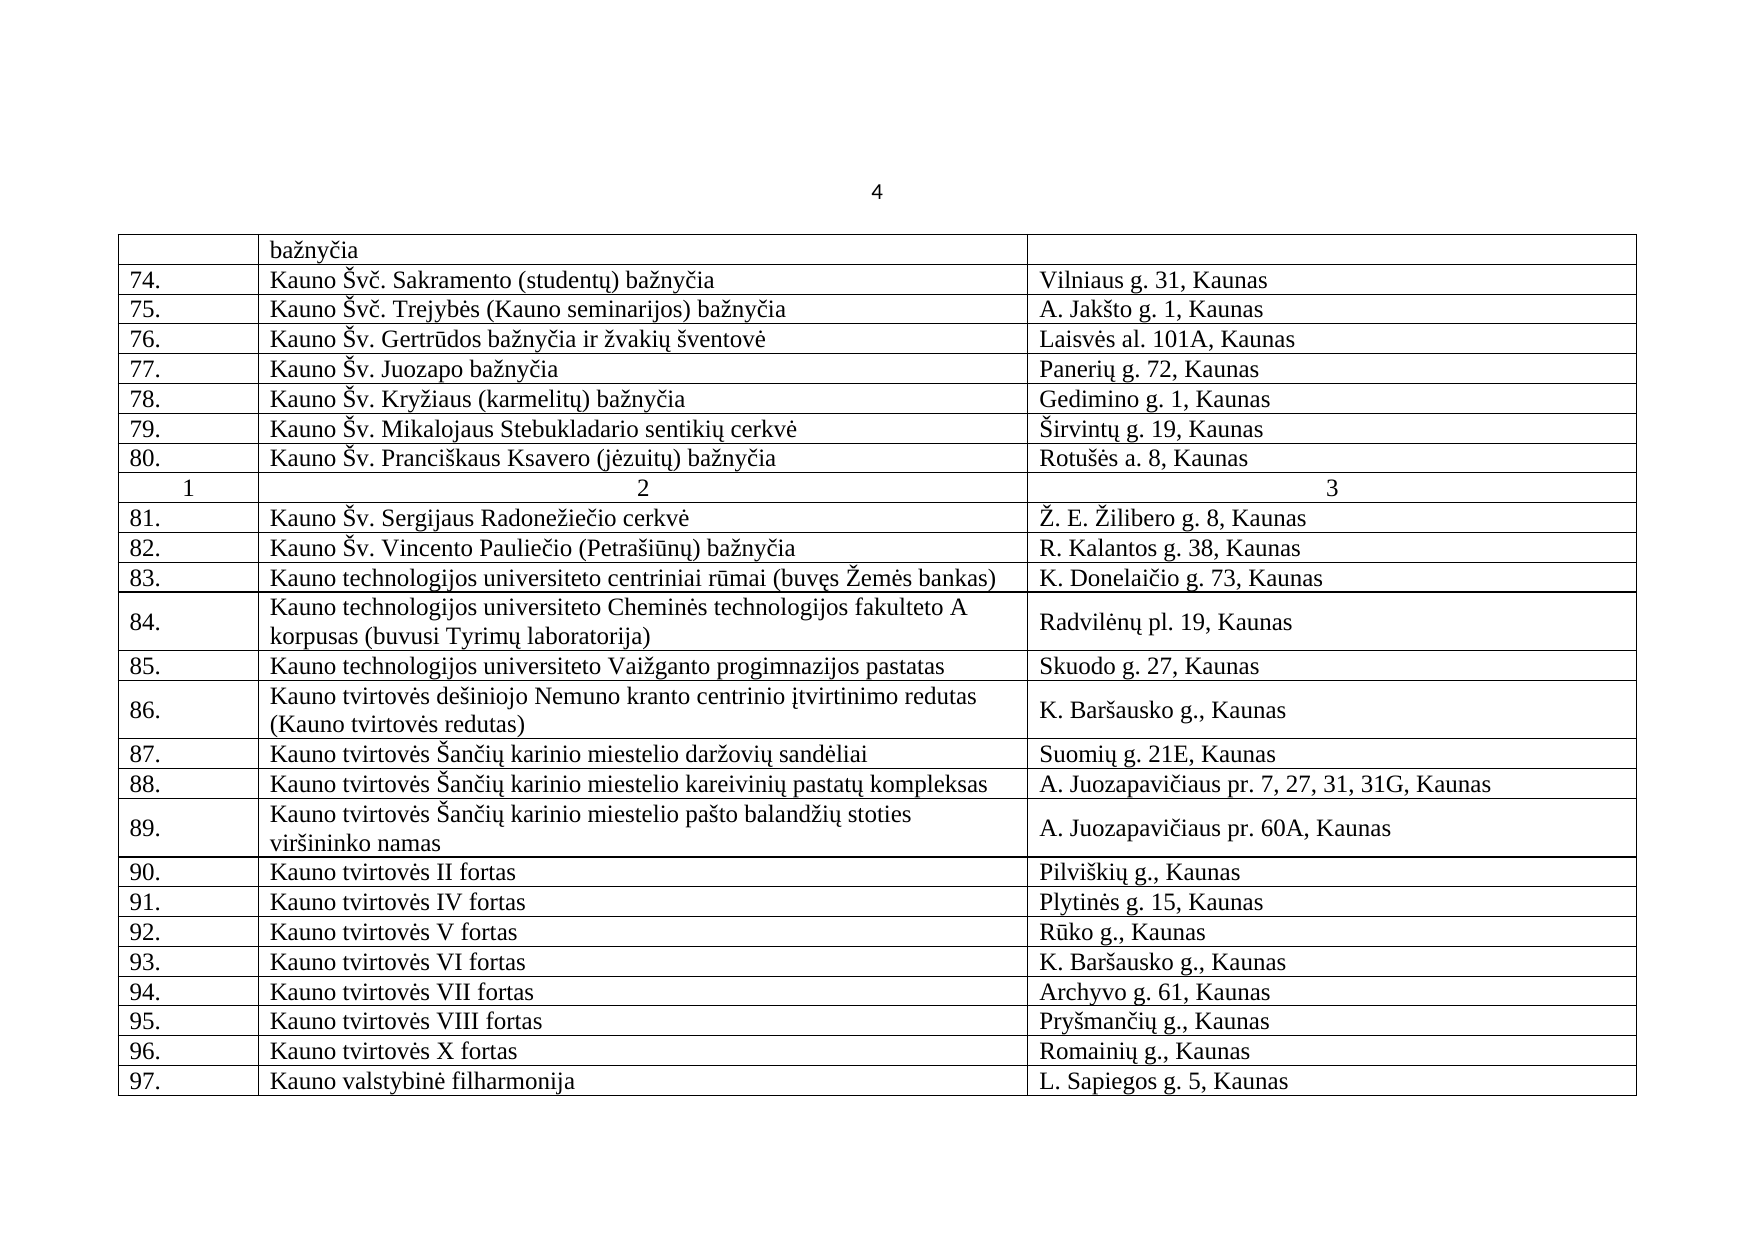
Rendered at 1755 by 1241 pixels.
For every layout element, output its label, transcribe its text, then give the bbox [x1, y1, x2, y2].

table_cell 94. [119, 977, 258, 1005]
table_cell 1 [119, 473, 258, 502]
table_cell bažnyčia [259, 235, 1027, 264]
table_cell Rūko g., Kaunas [1028, 917, 1636, 946]
table_cell Kauno valstybinė filharmonija [259, 1066, 1027, 1095]
table_cell Skuodo g. 27, Kaunas [1028, 651, 1636, 680]
table_cell Romainių g., Kaunas [1028, 1036, 1636, 1065]
table_cell Vilniaus g. 31, Kaunas [1028, 265, 1636, 293]
table_cell 87. [119, 739, 258, 768]
table_cell 90. [119, 858, 258, 886]
table_cell 2 [259, 473, 1027, 502]
table_cell Kauno Šv. Kryžiaus (karmelitų) bažnyčia [259, 384, 1027, 413]
table_cell Kauno tvirtovės VI fortas [259, 947, 1027, 976]
table_cell 96. [119, 1036, 258, 1065]
table_cell A. Jakšto g. 1, Kaunas [1028, 295, 1636, 323]
table_cell Pilviškių g., Kaunas [1028, 858, 1636, 886]
table_cell Pryšmančių g., Kaunas [1028, 1006, 1636, 1035]
table_cell 88. [119, 769, 258, 798]
table_cell Kauno tvirtovės dešiniojo Nemuno kranto centrinio įtvirtinimo redutas (Kauno tvirtovės redutas) [259, 681, 1027, 738]
table_cell [1028, 235, 1636, 264]
table_cell Kauno tvirtovės Šančių karinio miestelio kareivinių pastatų kompleksas [259, 769, 1027, 798]
table_cell 83. [119, 563, 258, 591]
table_cell 93. [119, 947, 258, 976]
table_cell Kauno tvirtovės VIII fortas [259, 1006, 1027, 1035]
table_cell Panerių g. 72, Kaunas [1028, 354, 1636, 383]
table_cell Kauno Šv. Pranciškaus Ksavero (jėzuitų) bažnyčia [259, 444, 1027, 472]
table_cell Gedimino g. 1, Kaunas [1028, 384, 1636, 413]
table_cell Kauno Švč. Sakramento (studentų) bažnyčia [259, 265, 1027, 293]
table_cell 79. [119, 414, 258, 442]
table_cell 75. [119, 295, 258, 323]
table_cell Kauno tvirtovės IV fortas [259, 887, 1027, 916]
table_cell Laisvės al. 101A, Kaunas [1028, 324, 1636, 353]
table_cell L. Sapiegos g. 5, Kaunas [1028, 1066, 1636, 1095]
table_cell Kauno Šv. Juozapo bažnyčia [259, 354, 1027, 383]
table_cell Archyvo g. 61, Kaunas [1028, 977, 1636, 1005]
table_cell Ž. E. Žilibero g. 8, Kaunas [1028, 503, 1636, 532]
table_cell Kauno tvirtovės Šančių karinio miestelio daržovių sandėliai [259, 739, 1027, 768]
table_cell Kauno technologijos universiteto Cheminės technologijos fakulteto A korpusas (buvusi Tyrimų laboratorija) [259, 593, 1027, 650]
table_cell K. Baršausko g., Kaunas [1028, 681, 1636, 738]
table_cell Kauno tvirtovės II fortas [259, 858, 1027, 886]
table_cell 74. [119, 265, 258, 293]
table_cell Rotušės a. 8, Kaunas [1028, 444, 1636, 472]
table_cell 95. [119, 1006, 258, 1035]
table_cell R. Kalantos g. 38, Kaunas [1028, 533, 1636, 562]
table_cell 92. [119, 917, 258, 946]
table_cell [119, 235, 258, 264]
table_cell Kauno tvirtovės VII fortas [259, 977, 1027, 1005]
table_cell 82. [119, 533, 258, 562]
table_cell 78. [119, 384, 258, 413]
table_cell 91. [119, 887, 258, 916]
table_cell Kauno technologijos universiteto centriniai rūmai (buvęs Žemės bankas) [259, 563, 1027, 591]
table_cell Radvilėnų pl. 19, Kaunas [1028, 593, 1636, 650]
table_cell 80. [119, 444, 258, 472]
table_cell Kauno Švč. Trejybės (Kauno seminarijos) bažnyčia [259, 295, 1027, 323]
table_cell 97. [119, 1066, 258, 1095]
table_cell 86. [119, 681, 258, 738]
table_cell Kauno tvirtovės X fortas [259, 1036, 1027, 1065]
table_cell 81. [119, 503, 258, 532]
table_cell 89. [119, 799, 258, 856]
table_cell Širvintų g. 19, Kaunas [1028, 414, 1636, 442]
table_cell Kauno technologijos universiteto Vaižganto progimnazijos pastatas [259, 651, 1027, 680]
table_cell Kauno Šv. Vincento Pauliečio (Petrašiūnų) bažnyčia [259, 533, 1027, 562]
table_cell Kauno Šv. Gertrūdos bažnyčia ir žvakių šventovė [259, 324, 1027, 353]
table_cell K. Donelaičio g. 73, Kaunas [1028, 563, 1636, 591]
table_cell K. Baršausko g., Kaunas [1028, 947, 1636, 976]
table_cell 76. [119, 324, 258, 353]
table_cell A. Juozapavičiaus pr. 60A, Kaunas [1028, 799, 1636, 856]
table_cell Plytinės g. 15, Kaunas [1028, 887, 1636, 916]
table_cell Kauno Šv. Mikalojaus Stebukladario sentikių cerkvė [259, 414, 1027, 442]
table_cell 77. [119, 354, 258, 383]
table_cell Kauno tvirtovės V fortas [259, 917, 1027, 946]
table_cell 85. [119, 651, 258, 680]
table_cell A. Juozapavičiaus pr. 7, 27, 31, 31G, Kaunas [1028, 769, 1636, 798]
table_cell 3 [1028, 473, 1636, 502]
table_cell Kauno Šv. Sergijaus Radonežiečio cerkvė [259, 503, 1027, 532]
table_cell 84. [119, 593, 258, 650]
table_cell Suomių g. 21E, Kaunas [1028, 739, 1636, 768]
table_cell Kauno tvirtovės Šančių karinio miestelio pašto balandžių stoties viršininko namas [259, 799, 1027, 856]
